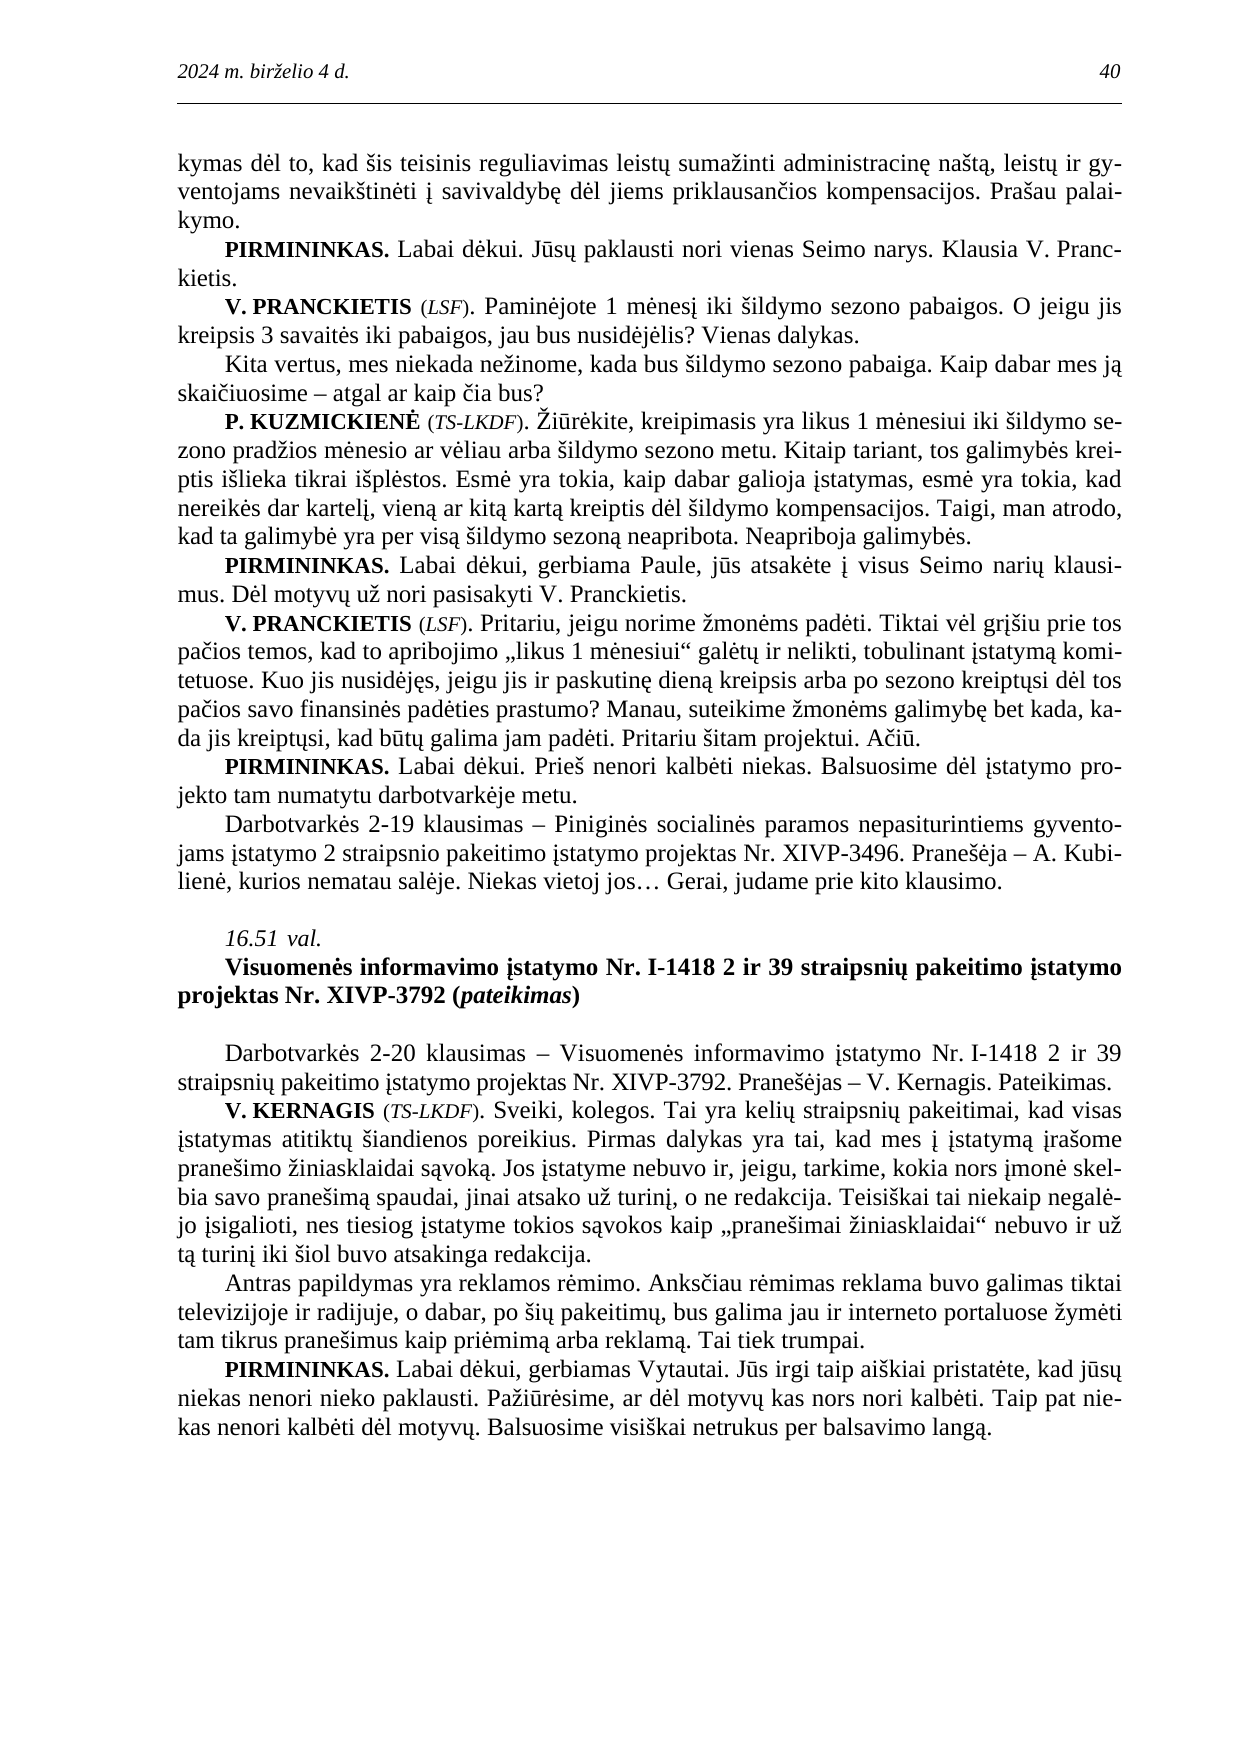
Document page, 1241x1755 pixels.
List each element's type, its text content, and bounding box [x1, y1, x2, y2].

text P. KUZMICKIENĖ (TS-LKDF). Žiū­rė­ki­te, krei­pi­ma­sis yra li­kus 1 mė­ne­siui iki šil­dy­mo se­zo­no pra­džios mė­ne­sio ar vė­liau ar­ba šil­dy­mo se­zo­no me­tu. Ki­taip ta­riant, tos ga­li­my­bės krei­p­tis iš­lie­ka tik­rai iš­plės­tos. Es­mė yra to­kia, kaip da­bar ga­lio­ja įsta­ty­mas, es­mė yra to­kia, kad ne­rei­kės dar kar­te­lį, vie­ną ar ki­tą kar­tą kreip­tis dėl šil­dy­mo kom­pen­sa­ci­jos. Tai­gi, man at­ro­do, kad ta ga­li­my­bė yra per vi­są šil­dy­mo se­zo­ną ne­ap­ri­bo­ta. Ne­ap­ri­bo­ja ga­li­my­bės. [177, 406, 1122, 550]
text PIRMININKAS. La­bai dė­kui. Jū­sų pa­klaus­ti no­ri vie­nas Sei­mo na­rys. Klau­sia V. Pranc­kie­tis. [177, 234, 1122, 291]
text Ant­ras pa­pil­dy­mas yra re­kla­mos rė­mi­mo. Anks­čiau rė­mi­mas re­kla­ma bu­vo ga­li­mas tik­tai te­le­vi­zi­jo­je ir ra­di­ju­je, o da­bar, po šių pa­kei­ti­mų, bus ga­li­ma jau ir in­ter­ne­to por­ta­luo­se žy­mė­ti tam tik­rus pra­ne­ši­mus kaip pri­ėmi­mą ar­ba re­kla­mą. Tai tiek trum­pai. [177, 1268, 1122, 1354]
text V. PRANCKIETIS (LSF). Pa­mi­nė­jo­te 1 mė­ne­sį iki šil­dy­mo se­zo­no pa­bai­gos. O jei­gu jis kreip­sis 3 sa­vai­tės iki pa­bai­gos, jau bus nu­si­dė­jė­lis? Vie­nas da­ly­kas. [177, 291, 1122, 349]
text Vi­suo­me­nės in­for­ma­vi­mo įsta­ty­mo Nr. I-1418 2 ir 39 straips­nių pa­kei­ti­mo įsta­ty­mo pro­jek­tas Nr. XIVP-3792 (pa­tei­ki­mas) [177, 952, 1122, 1009]
text PIRMININKAS. La­bai dė­kui. Prieš ne­no­ri kal­bė­ti nie­kas. Bal­suo­si­me dėl įsta­ty­mo pro­jek­to tam nu­ma­ty­tu dar­bo­tvarkėje me­tu. [177, 751, 1122, 809]
text Ki­ta ver­tus, mes nie­ka­da ne­ži­no­me, ka­da bus šil­dy­mo se­zo­no pa­bai­ga. Kaip da­bar mes ją skai­čiuo­si­me – at­gal ar kaip čia bus? [177, 349, 1122, 406]
text Dar­bo­tvarkės 2-19 klau­si­mas – Pi­ni­gi­nės so­cia­li­nės pa­ra­mos ne­pa­si­tu­rin­tiems gy­ven­to­jams įsta­ty­mo 2 straips­nio pa­kei­ti­mo įsta­ty­mo pro­jek­tas Nr. XIVP-3496. Pra­ne­šė­ja – A. Ku­bi­lie­nė, ku­rios ne­ma­tau sa­lė­je. Nie­kas vie­toj jos… Ge­rai, ju­da­me prie ki­to klau­si­mo. [177, 809, 1122, 895]
text V. PRANCKIETIS (LSF). Pri­ta­riu, jei­gu no­ri­me žmo­nėms pa­dė­ti. Tik­tai vėl grį­šiu prie tos pa­čios te­mos, kad to ap­ri­bo­ji­mo „li­kus 1 mė­ne­siui“ ga­lė­tų ir ne­lik­ti, to­bu­li­nant įsta­ty­mą ko­mi­te­tuo­se. Kuo jis nu­si­dė­jęs, jei­gu jis ir pas­ku­ti­nę die­ną kreip­sis ar­ba po se­zo­no kreip­tų­si dėl tos pa­čios sa­vo fi­nan­si­nės pa­dė­ties pra­stu­mo? Ma­nau, su­tei­ki­me žmo­nėms ga­li­my­bę bet ka­da, ka­da jis kreip­tų­si, kad bū­tų ga­li­ma jam pa­dė­ti. Pri­ta­riu ši­tam pro­jek­tui. Ačiū. [177, 608, 1122, 751]
text Dar­bo­tvarkės 2-20 klau­si­mas – Vi­suo­me­nės in­for­ma­vi­mo įsta­ty­mo Nr. I-1418 2 ir 39 straips­nių pa­kei­ti­mo įsta­ty­mo pro­jek­tas Nr. XIVP-3792. Pra­ne­šė­jas – V. Ker­na­gis. Pa­tei­ki­mas. [177, 1038, 1122, 1095]
text V. KERNAGIS (TS-LKDF). Svei­ki, ko­le­gos. Tai yra ke­lių straips­nių pa­kei­ti­mai, kad vi­sas įsta­ty­mas ati­tik­tų šian­die­nos po­rei­kius. Pir­mas da­ly­kas yra tai, kad mes į įsta­ty­mą įra­šo­me pra­ne­ši­mo ži­niask­lai­dai są­vo­ką. Jos įsta­ty­me ne­bu­vo ir, jei­gu, tar­ki­me, ko­kia nors įmo­nė skel­bia sa­vo pra­ne­ši­mą spau­dai, ji­nai at­sa­ko už tu­ri­nį, o ne re­dak­ci­ja. Tei­siš­kai tai nie­kaip ne­ga­lė­jo įsi­ga­lio­ti, nes tie­siog įsta­ty­me to­kios są­vo­kos kaip „pra­ne­ši­mai ži­niask­lai­dai“ ne­bu­vo ir už tą tu­ri­nį iki šiol bu­vo at­sa­kin­ga re­dak­ci­ja. [177, 1095, 1122, 1268]
text 16.51 val. [224, 924, 1122, 952]
text PIRMININKAS. La­bai dė­kui, ger­bia­ma Pau­le, jūs at­sa­kė­te į vi­sus Sei­mo na­rių klau­si­mus. Dėl mo­ty­vų už no­ri pa­si­sa­ky­ti V. Pranc­kie­tis. [177, 550, 1122, 608]
text PIRMININKAS. La­bai dė­kui, ger­bia­mas Vy­tau­tai. Jūs ir­gi taip aiš­kiai pri­sta­tė­te, kad jū­sų nie­kas ne­no­ri nie­ko pa­klaus­ti. Pa­žiū­rė­si­me, ar dėl mo­ty­vų kas nors no­ri kal­bė­ti. Taip pat nie­kas ne­no­ri kal­bė­ti dėl mo­ty­vų. Bal­suo­si­me vi­siš­kai ne­tru­kus per bal­sa­vi­mo lan­gą. [177, 1354, 1122, 1440]
text ky­mas dėl to, kad šis tei­si­nis re­gu­lia­vi­mas leis­tų su­ma­žin­ti ad­mi­nist­ra­ci­nę naš­tą, leis­tų ir gy­ven­to­jams ne­vaikš­ti­nė­ti į sa­vi­val­dy­bę dėl jiems pri­klau­san­čios kom­pen­sa­ci­jos. Pra­šau pa­lai­ky­mo. [177, 148, 1122, 234]
